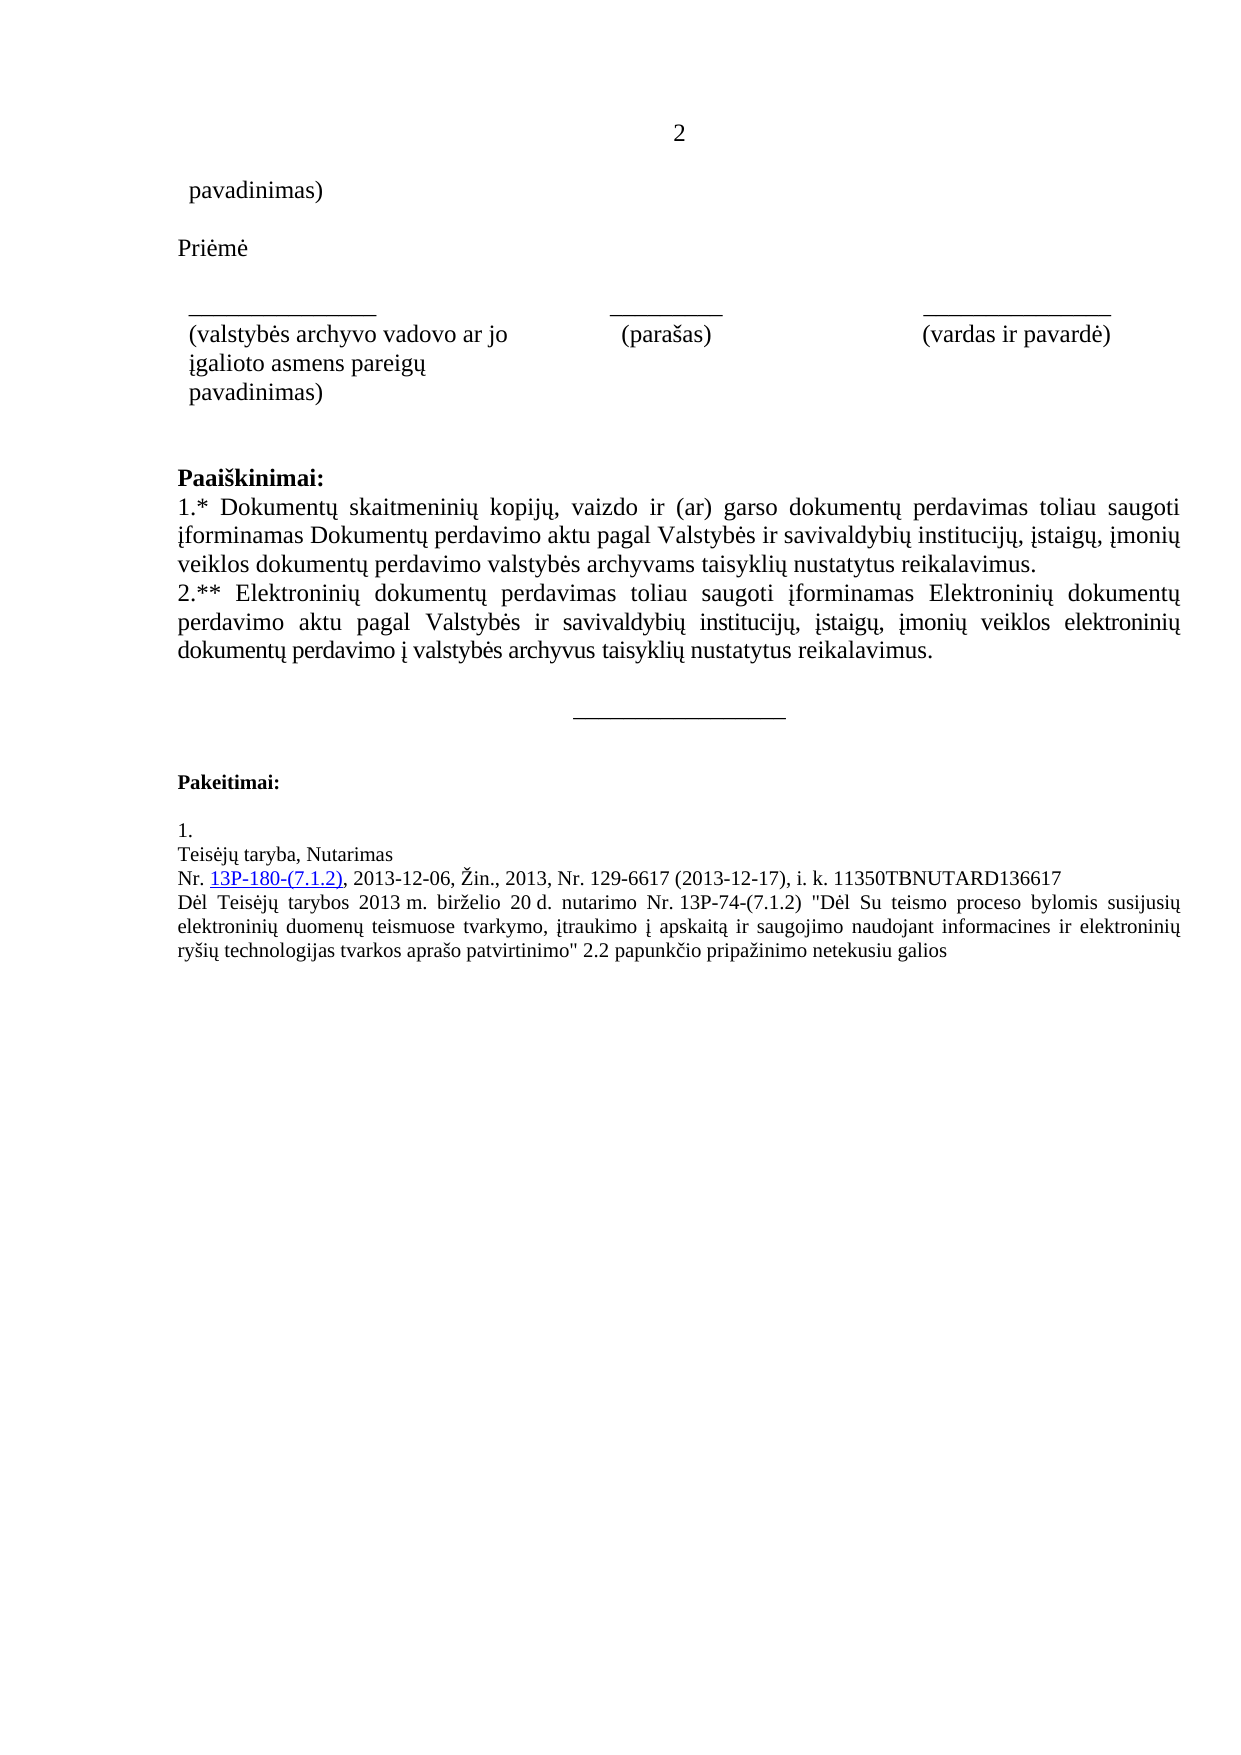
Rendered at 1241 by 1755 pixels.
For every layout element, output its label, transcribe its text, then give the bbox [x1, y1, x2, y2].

text 1. [177, 818, 1181, 842]
text Priėmė [177, 233, 1181, 262]
text _________________ [177, 693, 1181, 722]
table_header _______________ (valstybės archyvo vadovo ar jo įgalioto asmens pareigų pavadinimas) [177, 291, 552, 406]
table_header pavadinimas) [177, 176, 552, 204]
table_header [552, 176, 781, 204]
text 2.** Elektroninių dokumentų perdavimas toliau saugoti įforminamas Elektroninių dokumentų perdavimo aktu pagal Valstybės ir savivaldybių institucijų, įstaigų, įmonių veiklos elektroninių dokumentų perdavimo į valstybės archyvus taisyklių nustatytus reikalavimus. [177, 578, 1181, 664]
text Paaiškinimai: [177, 463, 1181, 492]
text 1.* Dokumentų skaitmeninių kopijų, vaizdo ir (ar) garso dokumentų perdavimas toliau saugoti įforminamas Dokumentų perdavimo aktu pagal Valstybės ir savivaldybių institucijų, įstaigų, įmonių veiklos dokumentų perdavimo valstybės archyvams taisyklių nustatytus reikalavimus. [177, 492, 1181, 578]
text Teisėjų taryba, Nutarimas [177, 842, 1181, 866]
table_header [781, 176, 1122, 204]
text Nr. 13P-180-(7.1.2), 2013-12-06, Žin., 2013, Nr. 129-6617 (2013-12-17), i. k. 11350TBNUTARD136617 [177, 866, 1181, 890]
text Pakeitimai: [177, 770, 1181, 794]
table_header _______________ (vardas ir pavardė) [781, 291, 1122, 406]
text Dėl Teisėjų tarybos 2013 m. birželio 20 d. nutarimo Nr. 13P-74-(7.1.2) "Dėl Su teismo proceso bylomis susijusių elektroninių duomenų teismuose tvarkymo, įtraukimo į apskaitą ir saugojimo naudojant informacines ir elektroninių ryšių technologijas tvarkos aprašo patvirtinimo" 2.2 papunkčio pripažinimo netekusiu galios [177, 890, 1181, 962]
table_header _________ (parašas) [552, 291, 781, 406]
